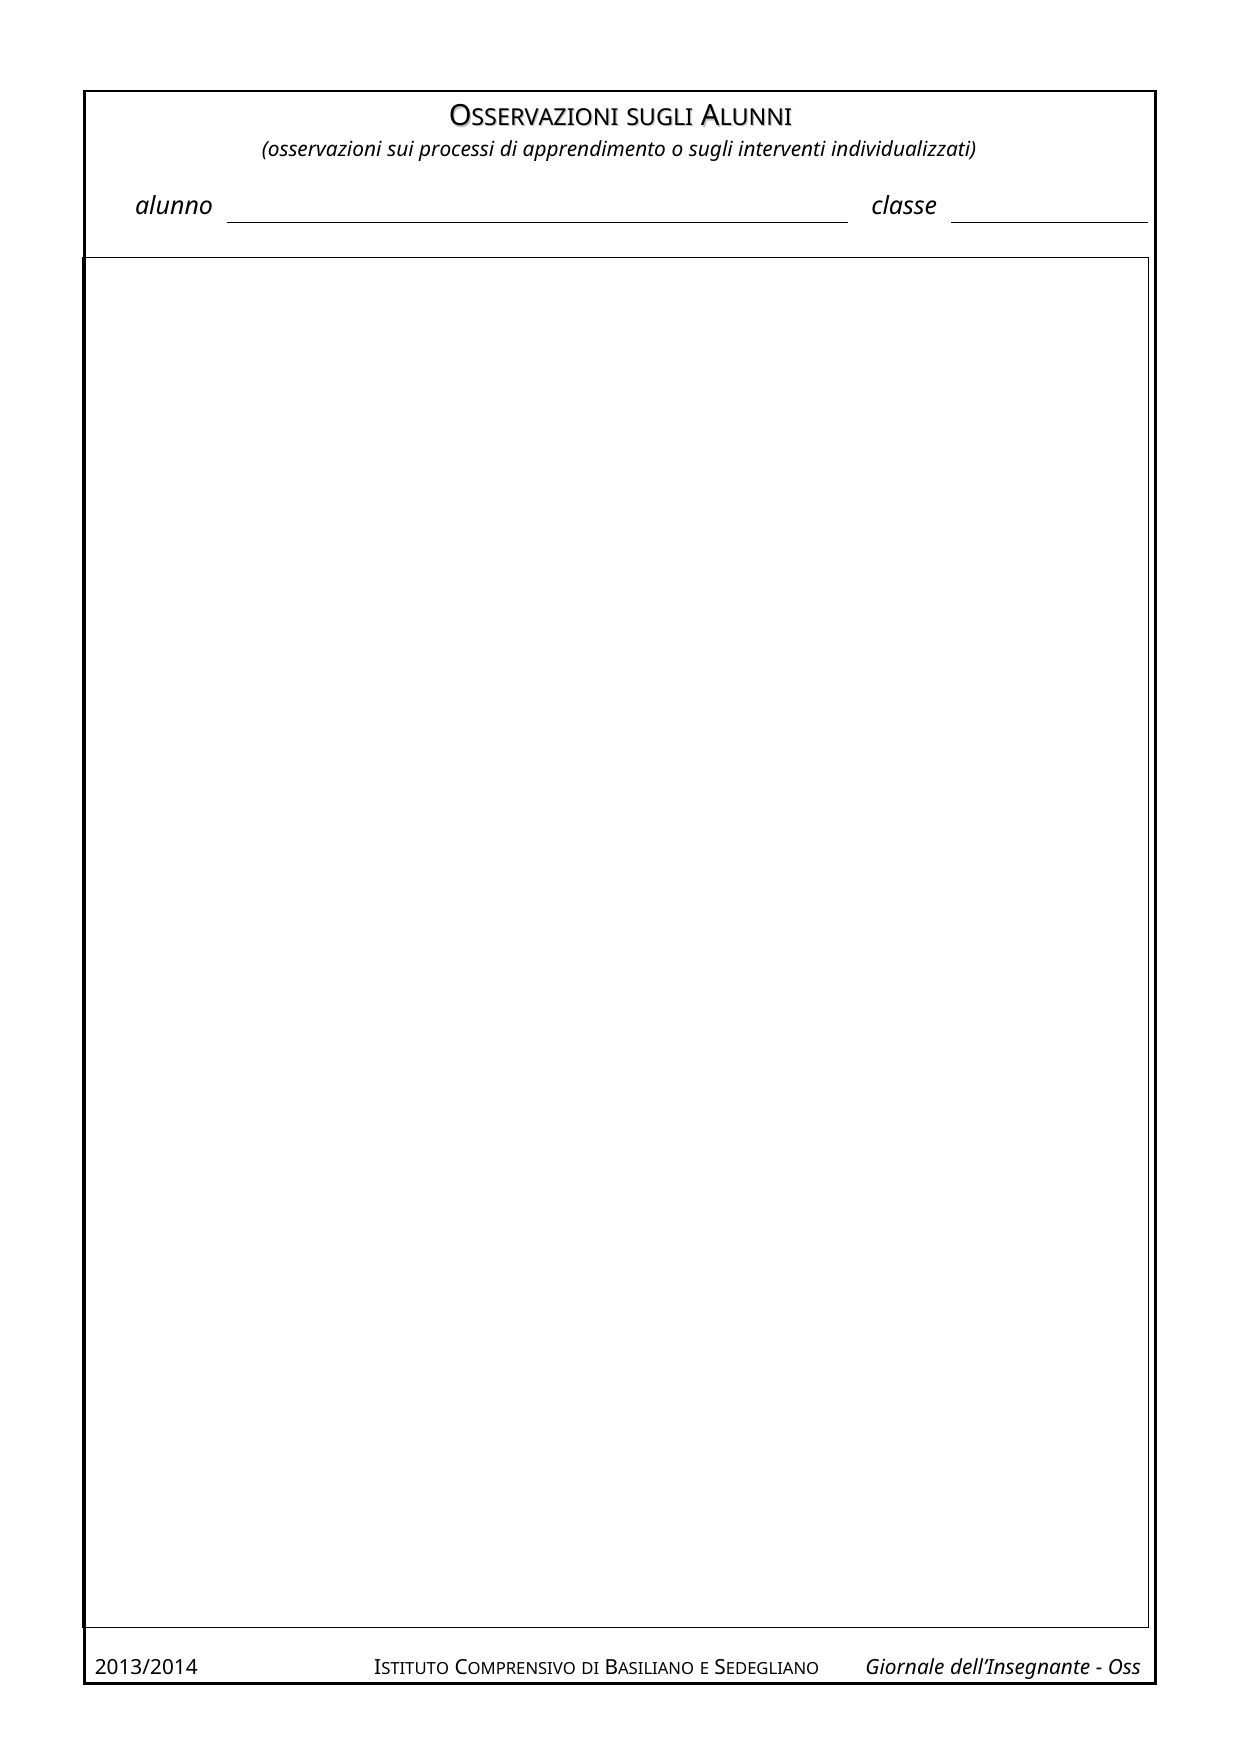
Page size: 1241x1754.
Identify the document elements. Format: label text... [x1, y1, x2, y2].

table_header [951, 188, 1149, 222]
table_header classe [848, 188, 951, 222]
table_cell [86, 222, 1149, 257]
table_cell [86, 258, 1148, 1627]
text Osservazioni sugli Alunni (osservazioni sui processi di apprendimento o sugli interventi individualizzati) [94, 94, 1146, 163]
table_header alunno [86, 188, 227, 222]
table_header [227, 188, 848, 222]
